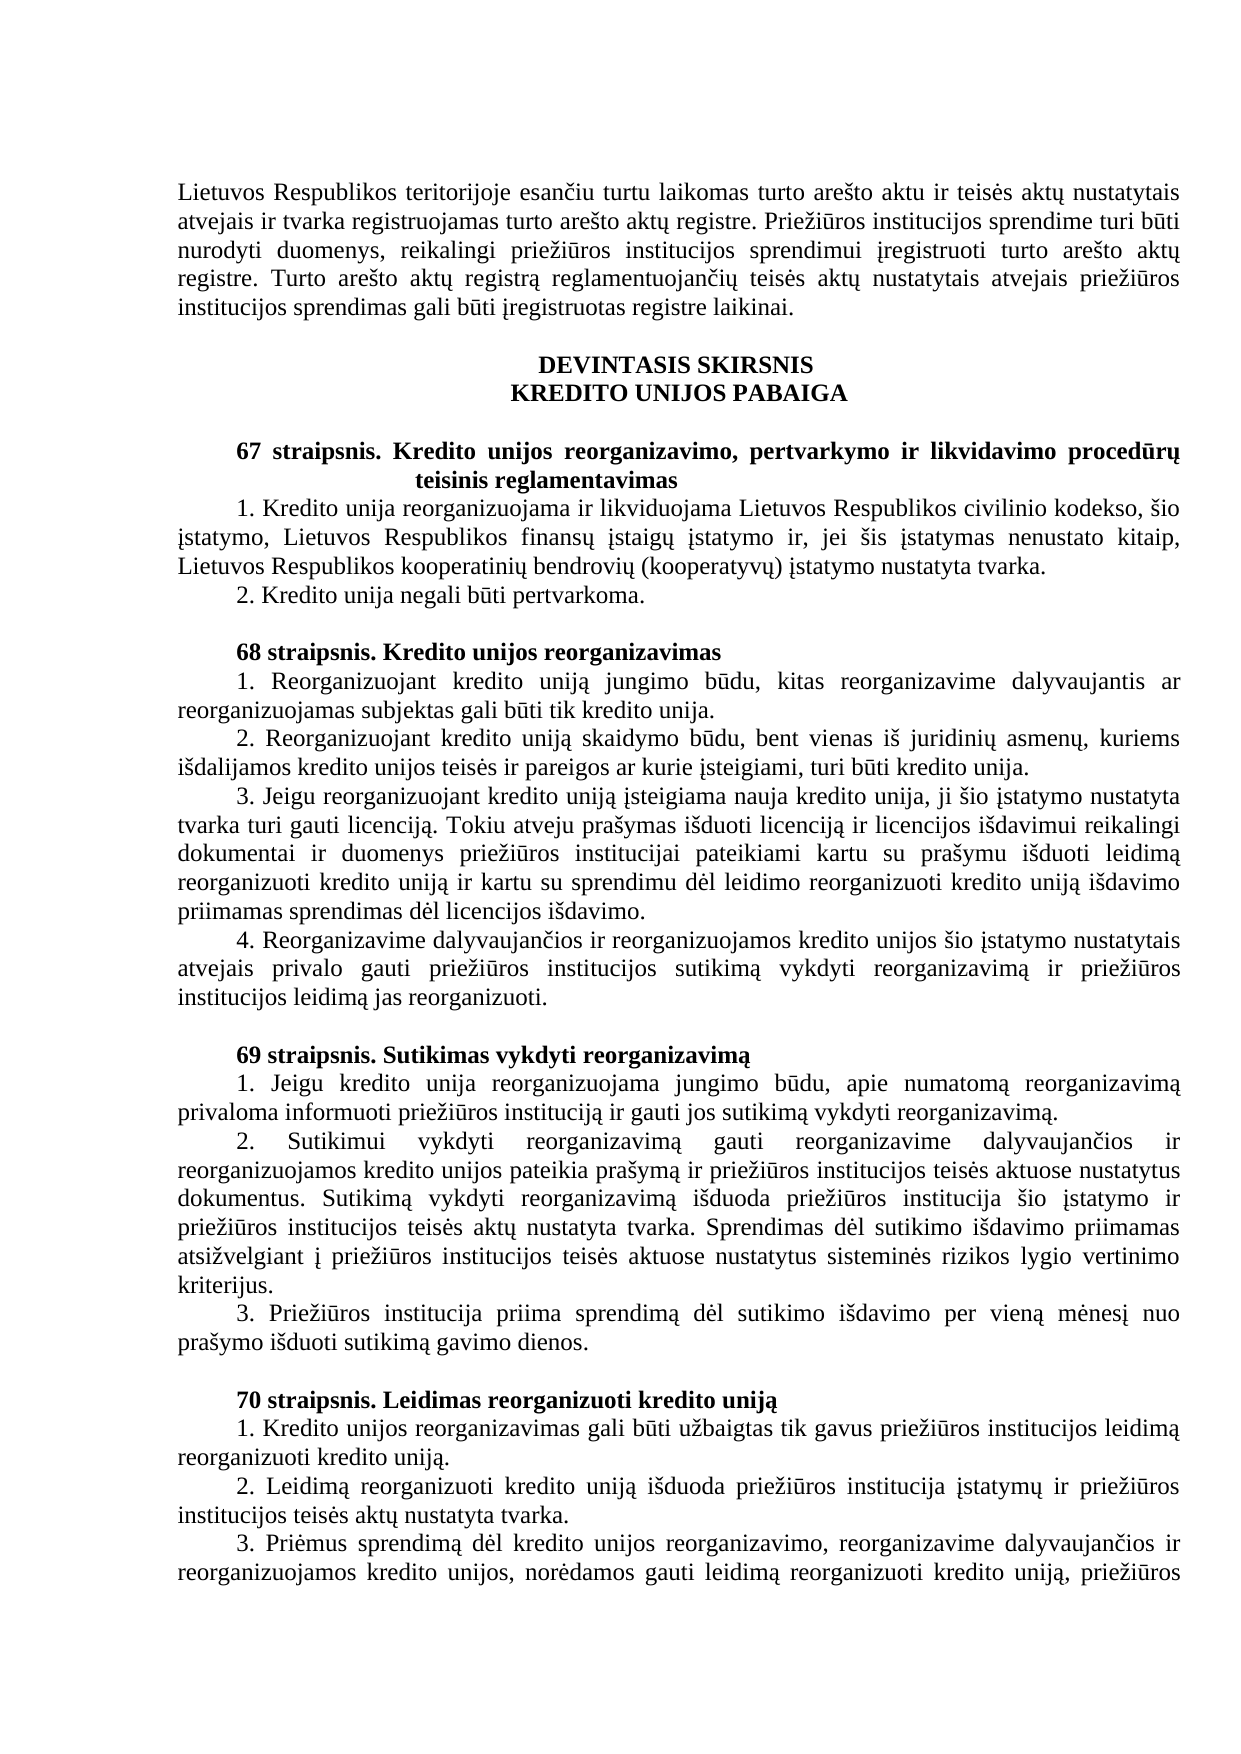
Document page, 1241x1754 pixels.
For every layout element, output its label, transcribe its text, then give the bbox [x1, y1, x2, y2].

text 2. Leidimą reorganizuoti kredito uniją išduoda priežiūros institucija įstatymų ir priežiūros institucijos teisės aktų nustatyta tvarka. [177, 1471, 1181, 1528]
text 3. Priėmus sprendimą dėl kredito unijos reorganizavimo, reorganizavime dalyvaujančios ir reorganizuojamos kredito unijos, norėdamos gauti leidimą reorganizuoti kredito uniją, priežiūros [177, 1528, 1181, 1586]
text 3. Priežiūros institucija priima sprendimą dėl sutikimo išdavimo per vieną mėnesį nuo prašymo išduoti sutikimą gavimo dienos. [177, 1298, 1181, 1356]
text 67 straipsnis. Kredito unijos reorganizavimo, pertvarkymo ir likvidavimo procedūrų teisinis reglamentavimas [236, 436, 1181, 493]
text DEVINTASIS SKIRSNIS [177, 350, 1181, 378]
text 2. Sutikimui vykdyti reorganizavimą gauti reorganizavime dalyvaujančios ir reorganizuojamos kredito unijos pateikia prašymą ir priežiūros institucijos teisės aktuose nustatytus dokumentus. Sutikimą vykdyti reorganizavimą išduoda priežiūros institucija šio įstatymo ir priežiūros institucijos teisės aktų nustatyta tvarka. Sprendimas dėl sutikimo išdavimo priimamas atsižvelgiant į priežiūros institucijos teisės aktuose nustatytus sisteminės rizikos lygio vertinimo kriterijus. [177, 1126, 1181, 1298]
text 68 straipsnis. Kredito unijos reorganizavimas [177, 637, 1181, 666]
text 2. Reorganizuojant kredito uniją skaidymo būdu, bent vienas iš juridinių asmenų, kuriems išdalijamos kredito unijos teisės ir pareigos ar kurie įsteigiami, turi būti kredito unija. [177, 723, 1181, 781]
text 1. Kredito unijos reorganizavimas gali būti užbaigtas tik gavus priežiūros institucijos leidimą reorganizuoti kredito uniją. [177, 1413, 1181, 1471]
text KREDITO UNIJOS PABAIGA [177, 378, 1181, 407]
text 2. Kredito unija negali būti pertvarkoma. [177, 580, 1181, 608]
text Lietuvos Respublikos teritorijoje esančiu turtu laikomas turto arešto aktu ir teisės aktų nustatytais atvejais ir tvarka registruojamas turto arešto aktų registre. Priežiūros institucijos sprendime turi būti nurodyti duomenys, reikalingi priežiūros institucijos sprendimui įregistruoti turto arešto aktų registre. Turto arešto aktų registrą reglamentuojančių teisės aktų nustatytais atvejais priežiūros institucijos sprendimas gali būti įregistruotas registre laikinai. [177, 177, 1181, 321]
text 69 straipsnis. Sutikimas vykdyti reorganizavimą [177, 1040, 1181, 1068]
text 1. Kredito unija reorganizuojama ir likviduojama Lietuvos Respublikos civilinio kodekso, šio įstatymo, Lietuvos Respublikos finansų įstaigų įstatymo ir, jei šis įstatymas nenustato kitaip, Lietuvos Respublikos kooperatinių bendrovių (kooperatyvų) įstatymo nustatyta tvarka. [177, 493, 1181, 580]
text 1. Reorganizuojant kredito uniją jungimo būdu, kitas reorganizavime dalyvaujantis ar reorganizuojamas subjektas gali būti tik kredito unija. [177, 666, 1181, 723]
text 3. Jeigu reorganizuojant kredito uniją įsteigiama nauja kredito unija, ji šio įstatymo nustatyta tvarka turi gauti licenciją. Tokiu atveju prašymas išduoti licenciją ir licencijos išdavimui reikalingi dokumentai ir duomenys priežiūros institucijai pateikiami kartu su prašymu išduoti leidimą reorganizuoti kredito uniją ir kartu su sprendimu dėl leidimo reorganizuoti kredito uniją išdavimo priimamas sprendimas dėl licencijos išdavimo. [177, 781, 1181, 925]
text 70 straipsnis. Leidimas reorganizuoti kredito uniją [177, 1385, 1181, 1413]
text 4. Reorganizavime dalyvaujančios ir reorganizuojamos kredito unijos šio įstatymo nustatytais atvejais privalo gauti priežiūros institucijos sutikimą vykdyti reorganizavimą ir priežiūros institucijos leidimą jas reorganizuoti. [177, 925, 1181, 1011]
text 1. Jeigu kredito unija reorganizuojama jungimo būdu, apie numatomą reorganizavimą privaloma informuoti priežiūros instituciją ir gauti jos sutikimą vykdyti reorganizavimą. [177, 1068, 1181, 1126]
